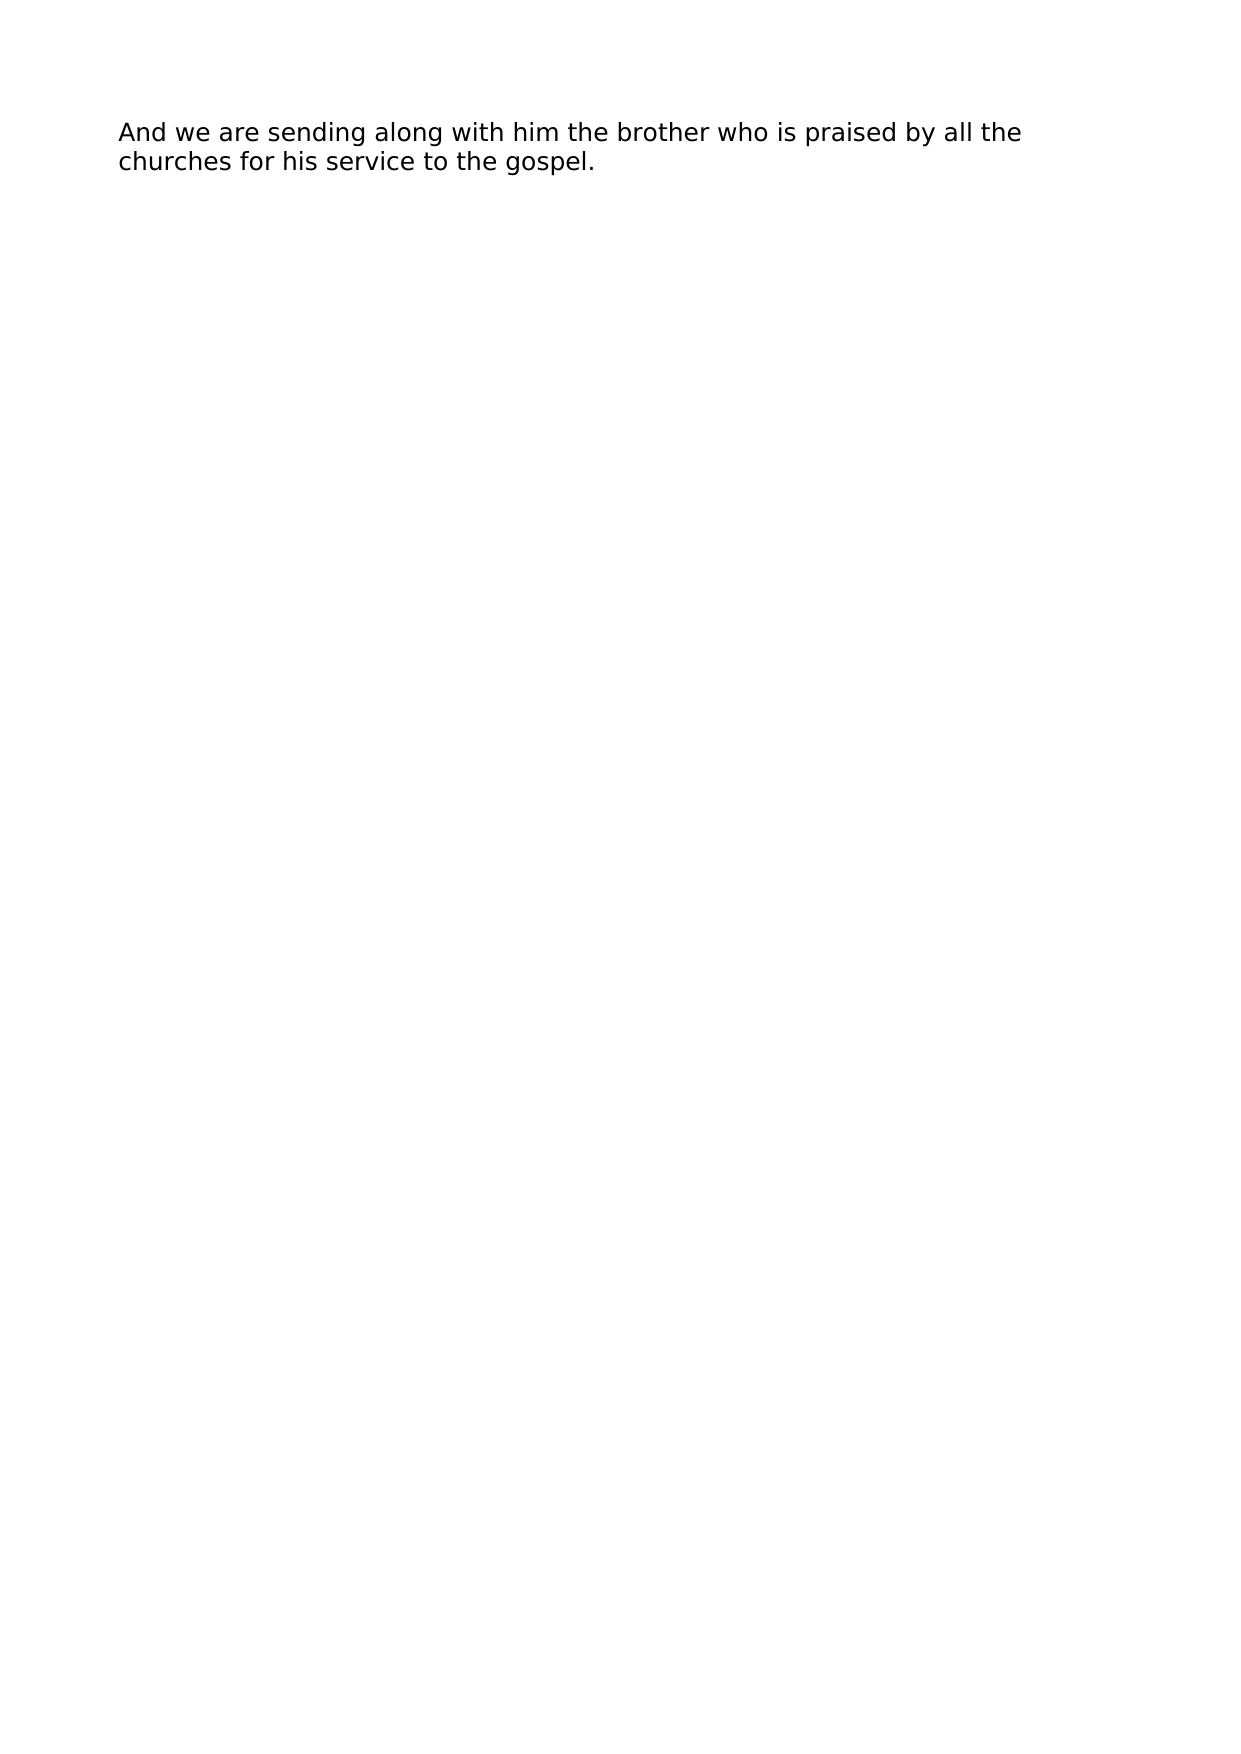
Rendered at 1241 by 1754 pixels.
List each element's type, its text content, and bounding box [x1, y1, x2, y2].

text And we are sending along with him the brother who is praised by all the churches for his service to the gospel. [118, 118, 1122, 176]
